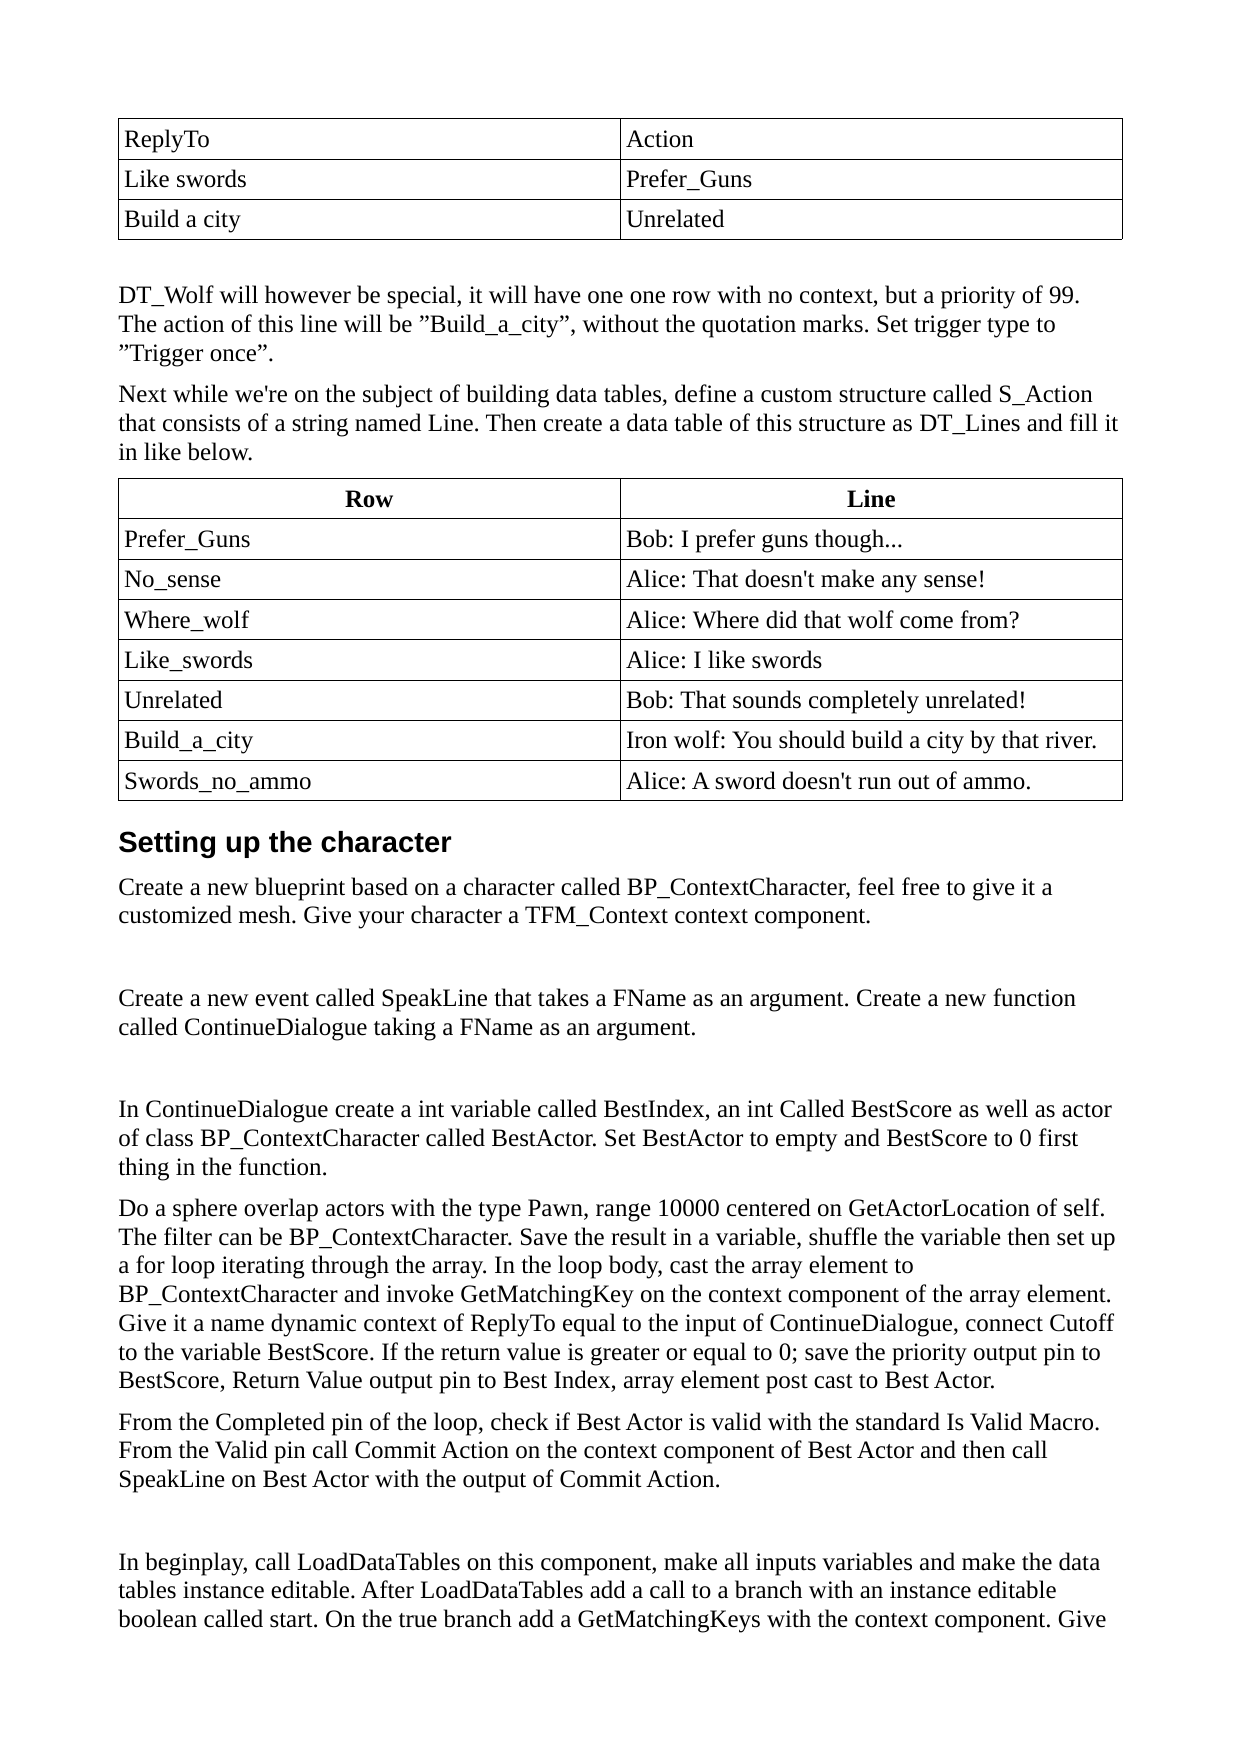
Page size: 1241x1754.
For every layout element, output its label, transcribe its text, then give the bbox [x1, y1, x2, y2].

table_header Row [119, 479, 620, 518]
table_cell No_sense [119, 560, 620, 599]
table_cell Build_a_city [119, 721, 620, 760]
table_cell Alice: I like swords [621, 640, 1122, 679]
table_cell Unrelated [119, 681, 620, 720]
table_cell Bob: That sounds completely unrelated! [621, 681, 1122, 720]
table_cell Unrelated [621, 200, 1122, 239]
text Do a sphere overlap actors with the type Pawn, range 10000 centered on GetActorLocation of self. The filter can be BP_ContextCharacter. Save the result in a variable, shuffle the variable then set up a for loop iterating through the array. In the loop body, cast the array element to BP_ContextCharacter and invoke GetMatchingKey on the context component of the array element. Give it a name dynamic context of ReplyTo equal to the input of ContinueDialogue, connect Cutoff to the variable BestScore. If the return value is greater or equal to 0; save the priority output pin to BestScore, Return Value output pin to Best Index, array element post cast to Best Actor. [118, 1193, 1122, 1394]
table_header ReplyTo [119, 119, 620, 158]
table_cell Where_wolf [119, 600, 620, 639]
table_cell Swords_no_ammo [119, 761, 620, 800]
text In beginplay, call LoadDataTables on this component, make all inputs variables and make the data tables instance editable. After LoadDataTables add a call to a branch with an instance editable boolean called start. On the true branch add a GetMatchingKeys with the context component. Give [118, 1547, 1122, 1633]
text Create a new event called SpeakLine that takes a FName as an argument. Create a new function called ContinueDialogue taking a FName as an argument. [118, 983, 1122, 1040]
table_cell Prefer_Guns [621, 160, 1122, 199]
table_cell Bob: I prefer guns though... [621, 519, 1122, 558]
table_cell Like_swords [119, 640, 620, 679]
text In ContinueDialogue create a int variable called BestIndex, an int Called BestScore as well as actor of class BP_ContextCharacter called BestActor. Set BestActor to empty and BestScore to 0 first thing in the function. [118, 1094, 1122, 1180]
subtitle Setting up the character [118, 826, 1122, 859]
table_cell Alice: A sword doesn't run out of ammo. [621, 761, 1122, 800]
text Create a new blueprint based on a character called BP_ContextCharacter, feel free to give it a customized mesh. Give your character a TFM_Context context component. [118, 872, 1122, 929]
text From the Completed pin of the loop, check if Best Actor is valid with the standard Is Valid Macro. From the Valid pin call Commit Action on the context component of Best Actor and then call SpeakLine on Best Actor with the output of Commit Action. [118, 1407, 1122, 1493]
table_cell Alice: That doesn't make any sense! [621, 560, 1122, 599]
text DT_Wolf will however be special, it will have one one row with no context, but a priority of 99. The action of this line will be ”Build_a_city”, without the quotation marks. Set trigger type to ”Trigger once”. [118, 280, 1122, 367]
table_header Line [621, 479, 1122, 518]
table_cell Alice: Where did that wolf come from? [621, 600, 1122, 639]
table_cell Iron wolf: You should build a city by that river. [621, 721, 1122, 760]
table_header Action [621, 119, 1122, 158]
table_cell Like swords [119, 160, 620, 199]
table_cell Build a city [119, 200, 620, 239]
table_cell Prefer_Guns [119, 519, 620, 558]
text Next while we're on the subject of building data tables, define a custom structure called S_Action that consists of a string named Line. Then create a data table of this structure as DT_Lines and fill it in like below. [118, 379, 1122, 465]
